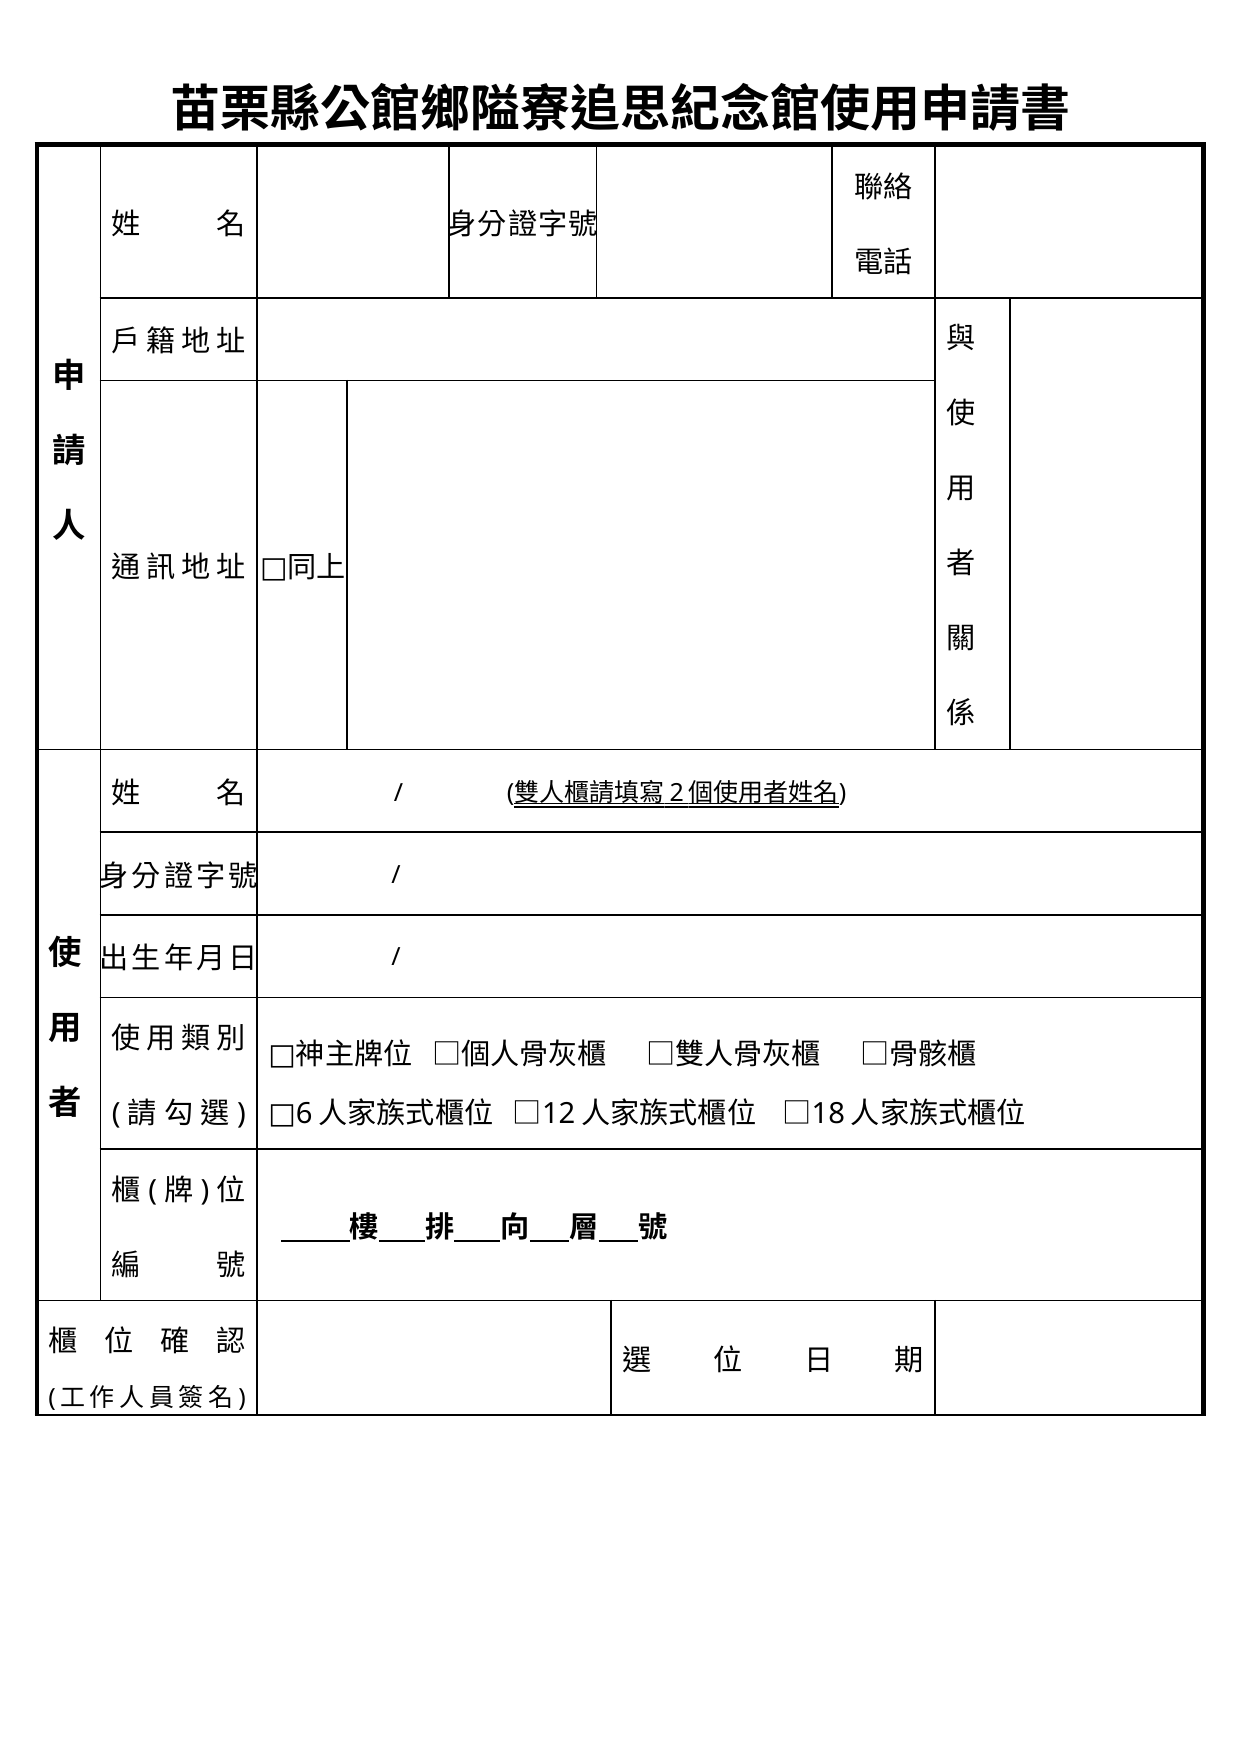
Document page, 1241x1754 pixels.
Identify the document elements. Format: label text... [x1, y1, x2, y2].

table_cell / [258, 916, 1201, 997]
table_cell □同上 [258, 381, 346, 748]
table_cell [936, 1301, 1201, 1414]
table_cell [1011, 299, 1201, 748]
text 苗栗縣公館鄉隘寮追思紀念館使用申請書 [83, 67, 1157, 142]
table_header 身分證字號 [450, 147, 596, 297]
table_header 姓 名 [101, 147, 256, 297]
table_cell 樓 排 向 層 號 [258, 1150, 1201, 1300]
table_cell 使用類別 (請勾選) [101, 998, 256, 1148]
table_cell 使用者 [39, 750, 100, 1300]
table_cell 戶籍地址 [101, 299, 256, 380]
table_header 申請人 [39, 147, 100, 748]
table_cell [258, 299, 934, 380]
table_cell 姓 名 [101, 750, 256, 831]
table_cell 與使用者關係 [936, 299, 1009, 748]
table_header [258, 147, 448, 297]
table_header [936, 147, 1201, 297]
table_cell 身分證字號 [101, 833, 256, 914]
table_cell / (雙人櫃請填寫2個使用者姓名) [258, 750, 1201, 831]
table_cell / [258, 833, 1201, 914]
table_cell [258, 1301, 610, 1414]
table_cell 選位日期 [612, 1301, 934, 1414]
table_header 聯絡 電話 [833, 147, 934, 297]
table_cell 櫃(牌)位編號 [101, 1150, 256, 1300]
table_cell □神主牌位 □個人骨灰櫃 □雙人骨灰櫃 □骨骸櫃 □6人家族式櫃位 □12人家族式櫃位 □18人家族式櫃位 [258, 998, 1201, 1148]
table_cell 出生年月日 [101, 916, 256, 997]
table_cell 櫃位確認 (工作人員簽名) [39, 1301, 256, 1414]
table_cell 通訊地址 [101, 381, 256, 748]
table_header [597, 147, 831, 297]
table_cell [348, 381, 934, 748]
